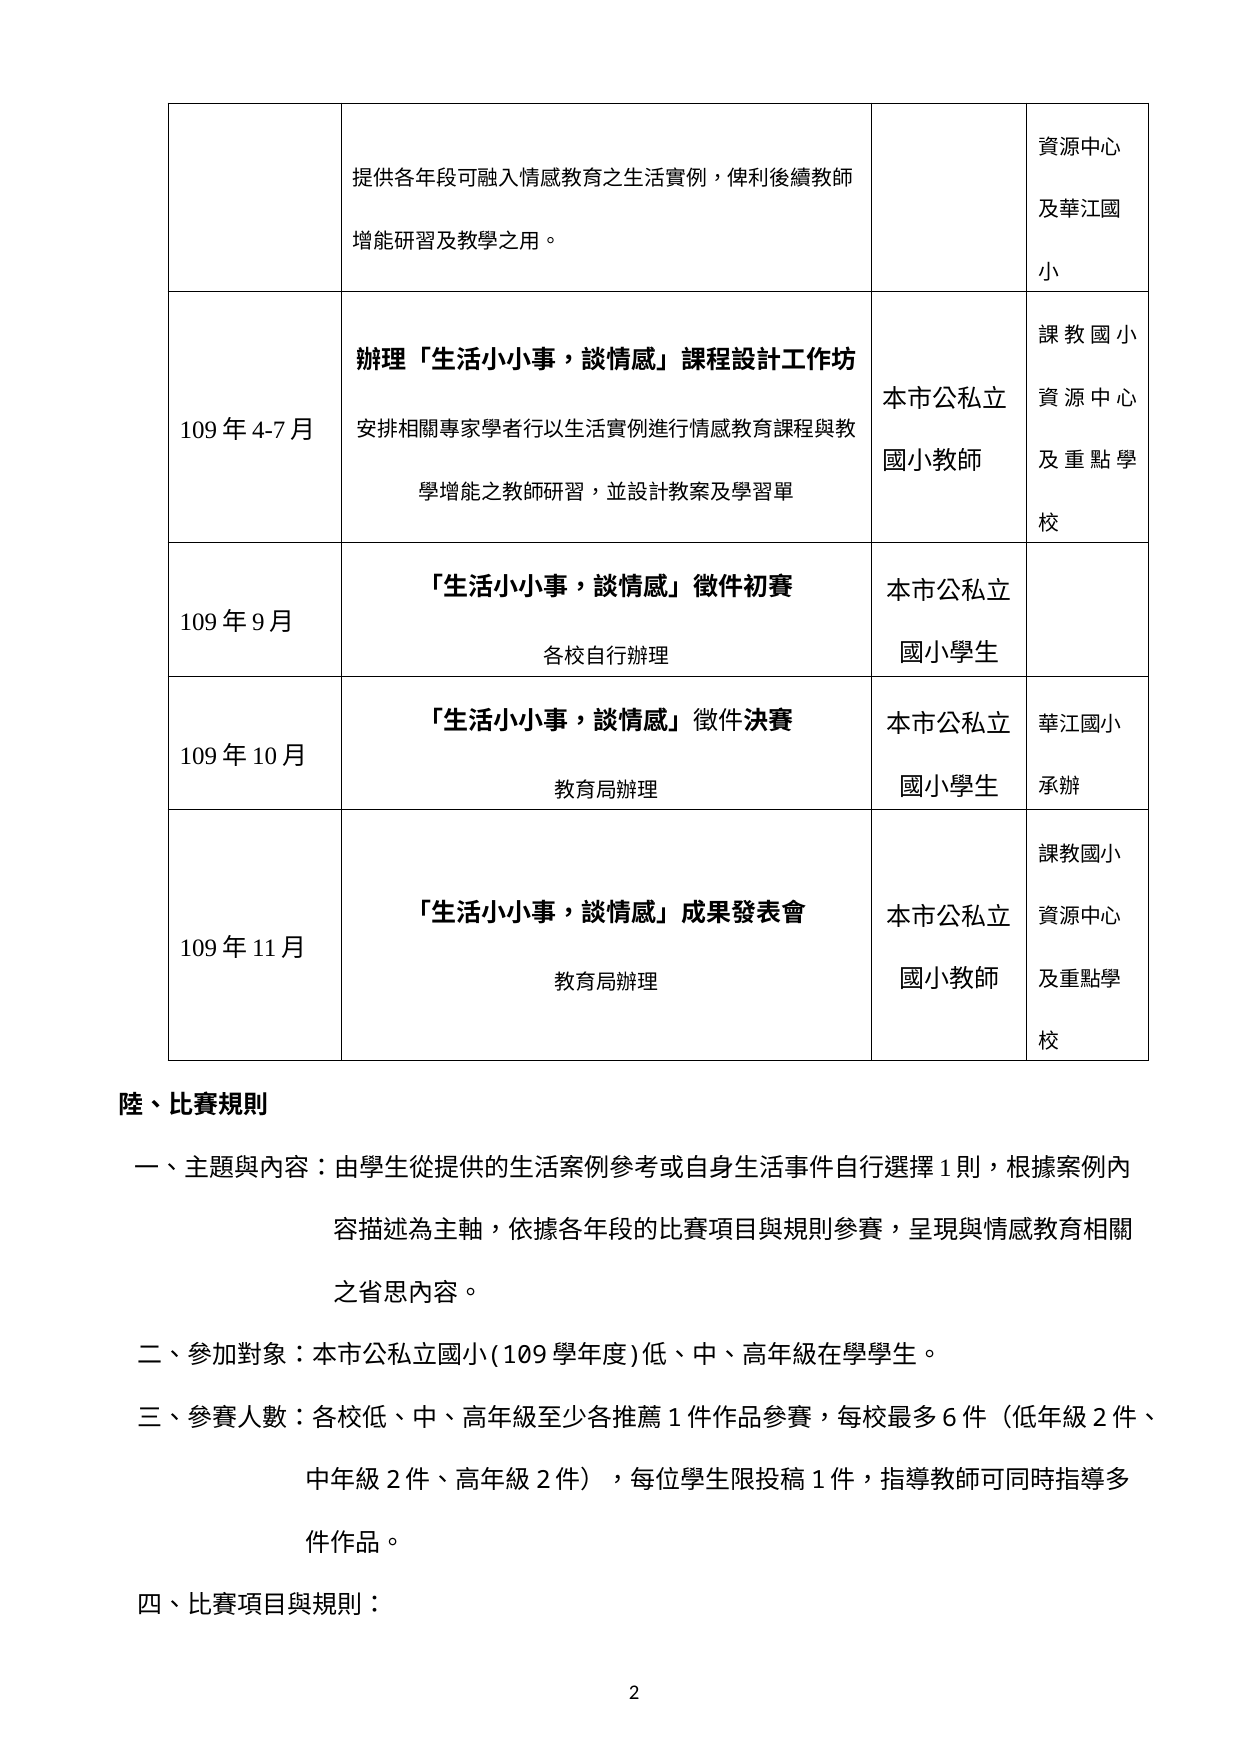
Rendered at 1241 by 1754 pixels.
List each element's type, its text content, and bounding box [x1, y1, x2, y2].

table_cell 提供各年段可融入情感教育之生活實例，俾利後續教師增能研習及教學之用。 [342, 104, 871, 291]
table_cell 109年9月 [169, 543, 341, 676]
text 三、參賽人數：各校低、中、高年級至少各推薦1件作品參賽，每校最多6件（低年級2件、中年級2件、高年級2件），每位學生限投稿1件，指導教師可同時指導多件作品。 [137, 1374, 1150, 1561]
text 陸、比賽規則 [118, 1061, 1150, 1124]
table_cell 課教國小資源中心及重點學校 [1027, 292, 1148, 542]
table_cell 109年11月 [169, 810, 341, 1060]
table_cell 華江國小承辦 [1027, 677, 1148, 809]
table_cell 課教國小資源中心及重點學校 [1027, 810, 1148, 1060]
text 一、主題與內容：由學生從提供的生活案例參考或自身生活事件自行選擇1則，根據案例內容描述為主軸，依據各年段的比賽項目與規則參賽，呈現與情感教育相關之省思內容。 [109, 1124, 1150, 1311]
table_cell [1027, 543, 1148, 676]
text 二、參加對象：本市公私立國小(109學年度)低、中、高年級在學學生。 [137, 1311, 1150, 1374]
table_cell 辦理「生活小小事，談情感」課程設計工作坊 安排相關專家學者行以生活實例進行情感教育課程與教學增能之教師研習，並設計教案及學習單 [342, 292, 871, 542]
table_cell 「生活小小事，談情感」徵件初賽 各校自行辦理 [342, 543, 871, 676]
table_cell 本市公私立國小學生 [872, 677, 1026, 809]
table_cell 「生活小小事，談情感」成果發表會 教育局辦理 [342, 810, 871, 1060]
table_cell [169, 104, 341, 291]
table_cell 本市公私立國小學生 [872, 543, 1026, 676]
table_cell 109年10月 [169, 677, 341, 809]
table_cell 「生活小小事，談情感」徵件決賽 教育局辦理 [342, 677, 871, 809]
table_cell 資源中心及華江國小 [1027, 104, 1148, 291]
text 四、比賽項目與規則： [137, 1561, 1150, 1624]
table_cell 本市公私立國小教師 [872, 292, 1026, 542]
table_cell [872, 104, 1026, 291]
table_cell 本市公私立國小教師 [872, 810, 1026, 1060]
table_cell 109年4-7月 [169, 292, 341, 542]
